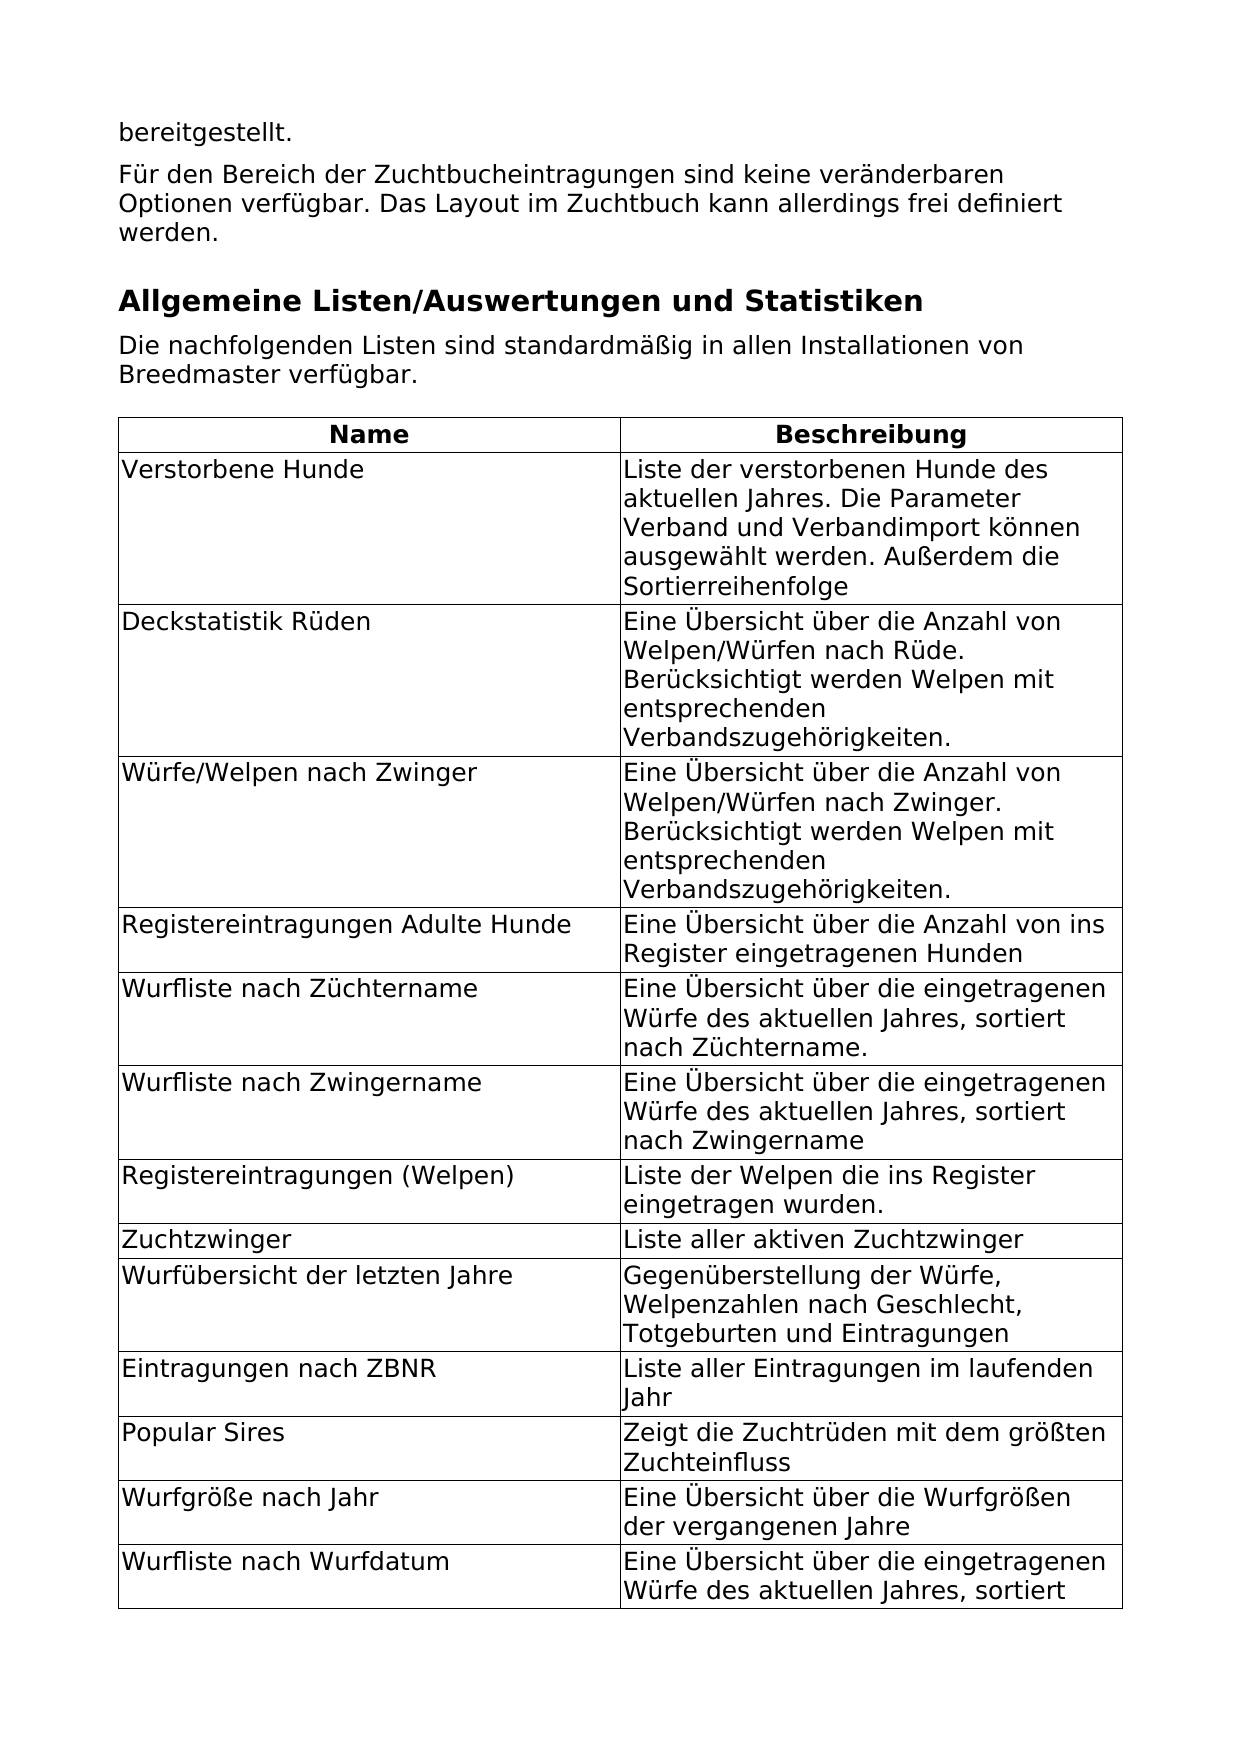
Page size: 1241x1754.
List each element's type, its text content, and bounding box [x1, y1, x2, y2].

table_cell Wurfliste nach Zwingername [119, 1066, 620, 1158]
table_cell Eintragungen nach ZBNR [119, 1352, 620, 1416]
table_cell Würfe/Welpen nach Zwinger [119, 757, 620, 907]
text bereitgestellt. [118, 118, 1122, 147]
table_cell Eine Übersicht über die eingetragenen Würfe des aktuellen Jahres, sortiert nach Züchtername. [621, 973, 1122, 1065]
table_cell Zuchtzwinger [119, 1224, 620, 1258]
table_cell Wurfgröße nach Jahr [119, 1481, 620, 1544]
table_cell Zeigt die Zuchtrüden mit dem größten Zuchteinfluss [621, 1417, 1122, 1480]
table_cell Liste der verstorbenen Hunde des aktuellen Jahres. Die Parameter Verband und Verbandimport können ausgewählt werden. Außerdem die Sortierreihenfolge [621, 453, 1122, 604]
table_cell Verstorbene Hunde [119, 453, 620, 604]
table_cell Wurfliste nach Wurfdatum [119, 1545, 620, 1608]
table_cell Deckstatistik Rüden [119, 605, 620, 756]
table_header Name [119, 418, 620, 452]
table_cell Eine Übersicht über die Anzahl von ins Register eingetragenen Hunden [621, 908, 1122, 972]
table_cell Eine Übersicht über die eingetragenen Würfe des aktuellen Jahres, sortiert nach Zwingername [621, 1066, 1122, 1158]
table_cell Gegenüberstellung der Würfe, Welpenzahlen nach Geschlecht, Totgeburten und Eintragungen [621, 1259, 1122, 1351]
table_cell Eine Übersicht über die Wurfgrößen der vergangenen Jahre [621, 1481, 1122, 1544]
table_cell Eine Übersicht über die Anzahl von Welpen/Würfen nach Rüde. Berücksichtigt werden Welpen mit entsprechenden Verbandszugehörigkeiten. [621, 605, 1122, 756]
table_cell Liste der Welpen die ins Register eingetragen wurden. [621, 1160, 1122, 1223]
table_cell Popular Sires [119, 1417, 620, 1480]
table_cell Liste aller Eintragungen im laufenden Jahr [621, 1352, 1122, 1416]
table_header Beschreibung [621, 418, 1122, 452]
table_cell Eine Übersicht über die eingetragenen Würfe des aktuellen Jahres, sortiert [621, 1545, 1122, 1608]
table_cell Eine Übersicht über die Anzahl von Welpen/Würfen nach Zwinger. Berücksichtigt werden Welpen mit entsprechenden Verbandszugehörigkeiten. [621, 757, 1122, 907]
subtitle Allgemeine Listen/Auswertungen und Statistiken [118, 285, 1122, 319]
text Für den Bereich der Zuchtbucheintragungen sind keine veränderbaren Optionen verfügbar. Das Layout im Zuchtbuch kann allerdings frei definiert werden. [118, 160, 1122, 247]
table_cell Liste aller aktiven Zuchtzwinger [621, 1224, 1122, 1258]
table_cell Registereintragungen (Welpen) [119, 1160, 620, 1223]
text Die nachfolgenden Listen sind standardmäßig in allen Installationen von Breedmaster verfügbar. [118, 331, 1122, 389]
table_cell Wurfübersicht der letzten Jahre [119, 1259, 620, 1351]
table_cell Registereintragungen Adulte Hunde [119, 908, 620, 972]
table_cell Wurfliste nach Züchtername [119, 973, 620, 1065]
